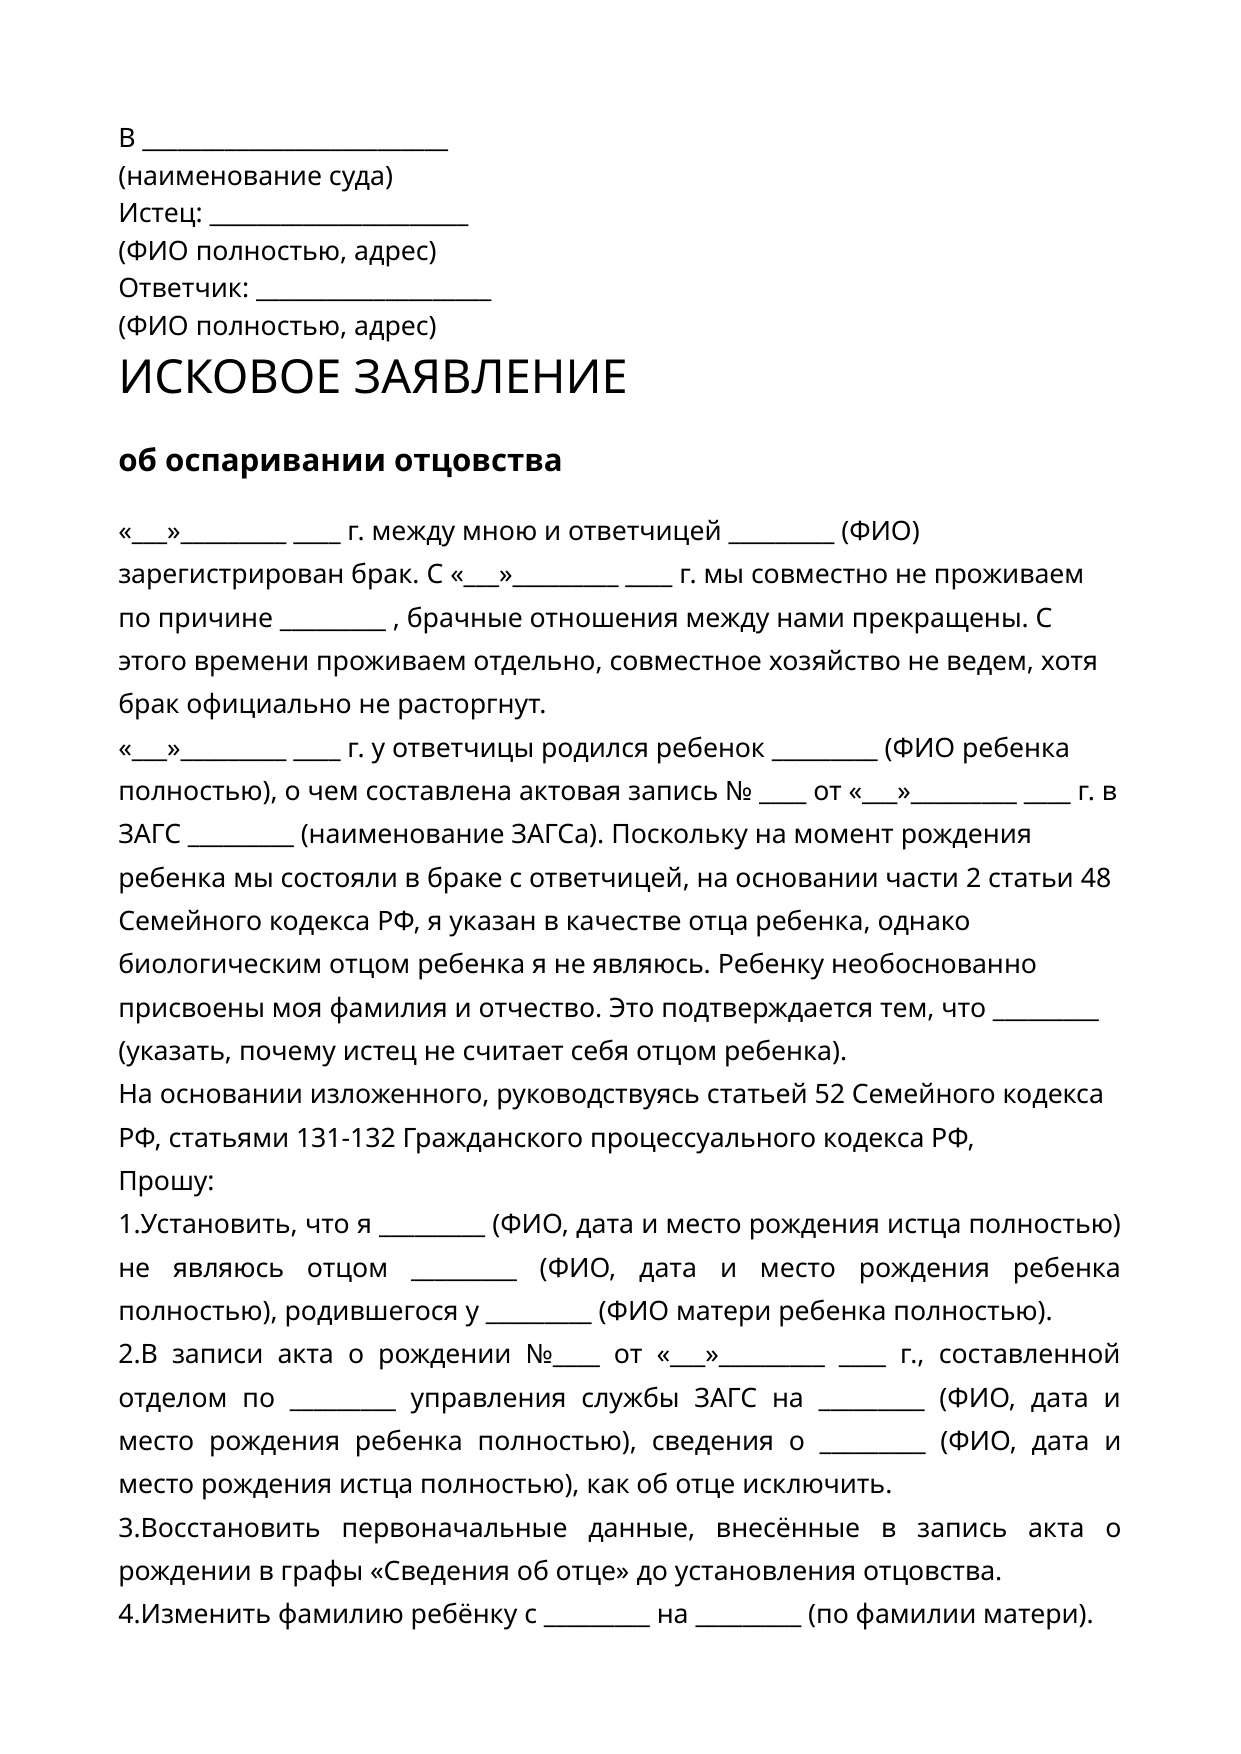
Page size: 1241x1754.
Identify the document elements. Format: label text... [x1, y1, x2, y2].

text На основании изложенного, руководствуясь статьей 52 Семейного кодекса РФ, статьями 131-132 Гражданского процессуального кодекса РФ, [118, 1075, 1122, 1155]
text Прошу: [118, 1162, 1122, 1198]
list Изменить фамилию ребёнку с _________ на _________ (по фамилии матери). [118, 1595, 1122, 1632]
text «___»_________ ____ г. у ответчицы родился ребенок _________ (ФИО ребенка полностью), о чем составлена актовая запись № ____ от «___»_________ ____ г. в ЗАГС _________ (наименование ЗАГСа). Поскольку на момент рождения ребенка мы состояли в браке с ответчицей, на основании части 2 статьи 48 Семейного кодекса РФ, я указан в качестве отца ребенка, однако биологическим отцом ребенка я не являюсь. Ребенку необоснованно присвоены моя фамилия и отчество. Это подтверждается тем, что _________ (указать, почему истец не считает себя отцом ребенка). [118, 729, 1122, 1068]
subtitle об оспаривании отцовства [118, 438, 1122, 481]
list Установить, что я _________ (ФИО, дата и место рождения истца полностью) не являюсь отцом _________ (ФИО, дата и место рождения ребенка полностью), родившегося у _________ (ФИО матери ребенка полностью). [118, 1205, 1122, 1328]
text В __________________________ (наименование суда) Истец: ______________________ (ФИО полностью, адрес) Ответчик: ____________________ (ФИО полностью, адрес) [118, 118, 1122, 343]
subtitle ИСКОВОЕ ЗАЯВЛЕНИЕ [118, 343, 1122, 407]
text «___»_________ ____ г. между мною и ответчицей _________ (ФИО) зарегистрирован брак. С «___»_________ ____ г. мы совместно не проживаем по причине _________ , брачные отношения между нами прекращены. С этого времени проживаем отдельно, совместное хозяйство не ведем, хотя брак официально не расторгнут. [118, 512, 1122, 722]
list В записи акта о рождении №____ от «___»_________ ____ г., составленной отделом по _________ управления службы ЗАГС на _________ (ФИО, дата и место рождения ребенка полностью), сведения о _________ (ФИО, дата и место рождения истца полностью), как об отце исключить. [118, 1335, 1122, 1502]
list Восстановить первоначальные данные, внесённые в запись акта о рождении в графы «Сведения об отце» до установления отцовства. [118, 1509, 1122, 1588]
